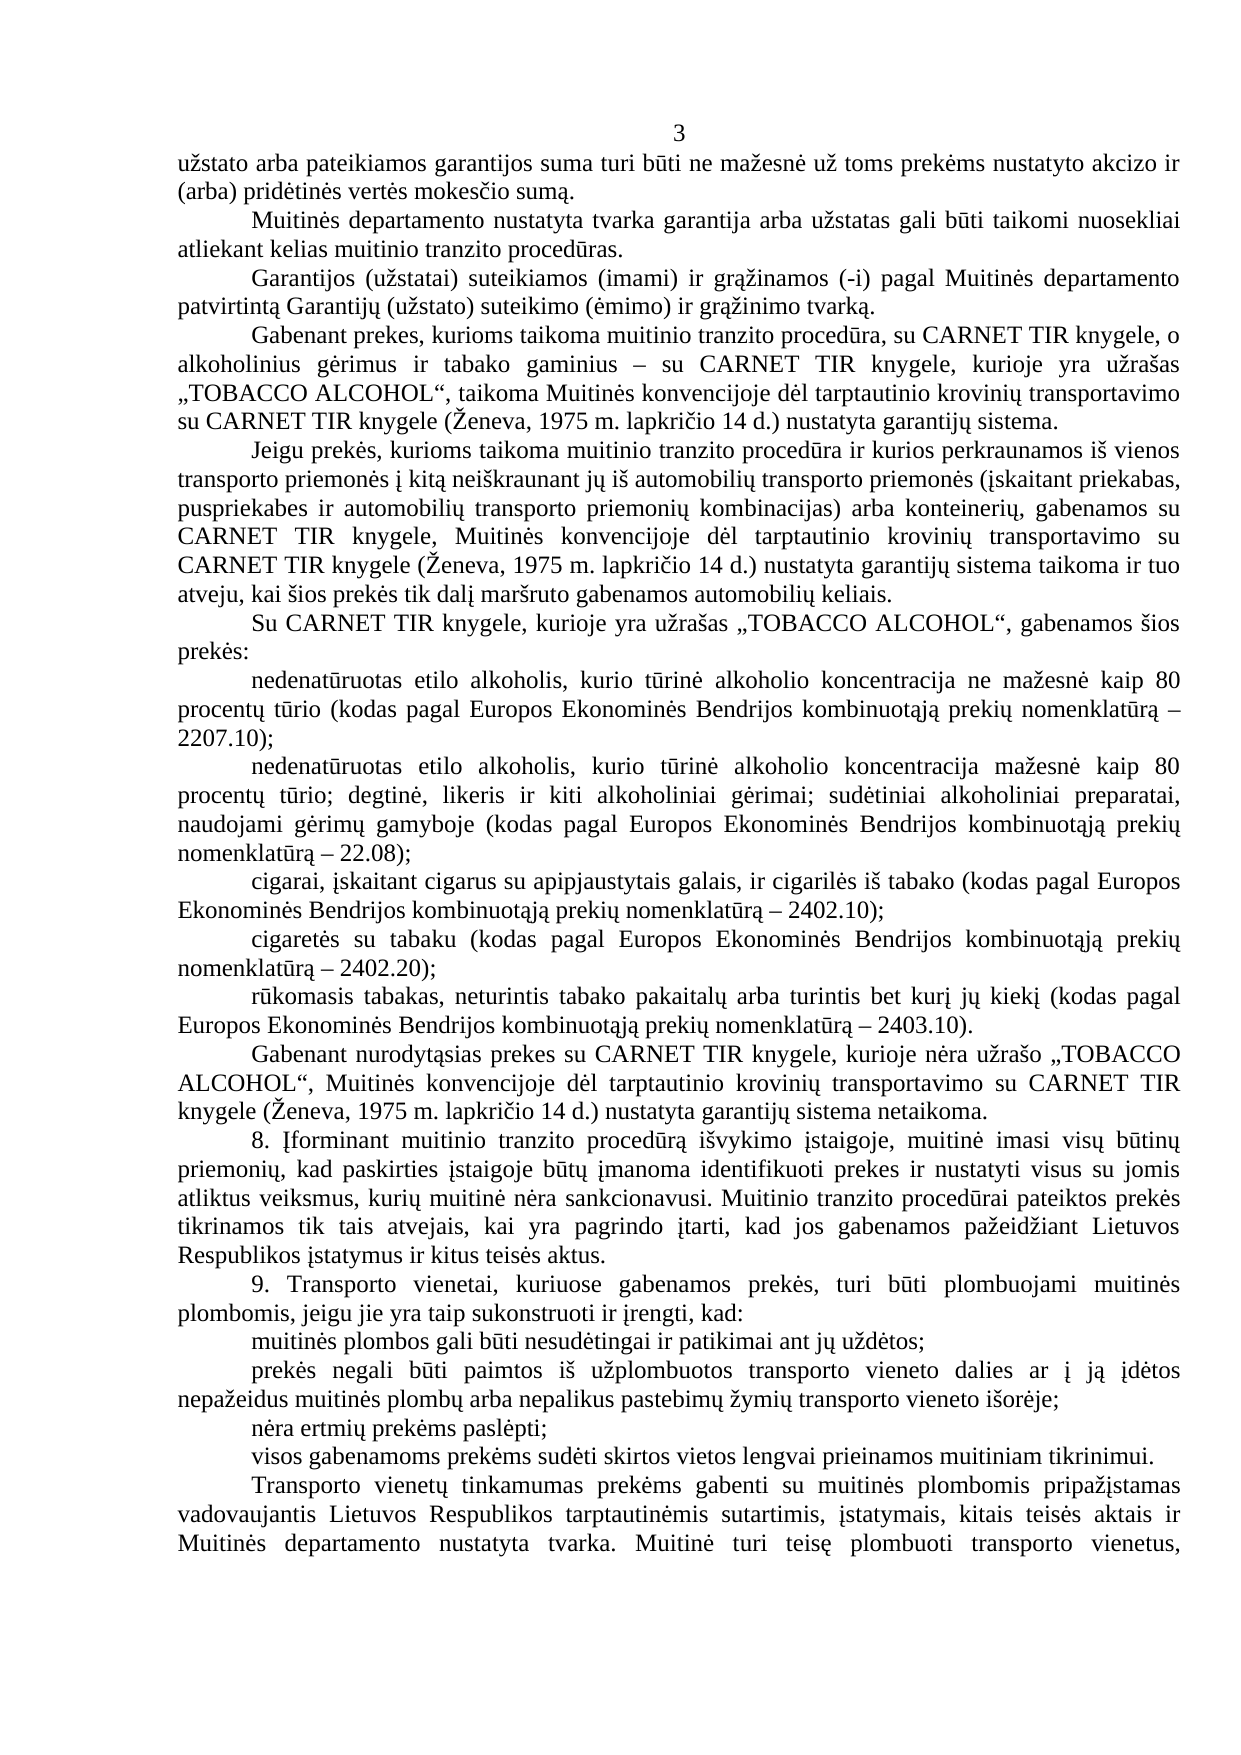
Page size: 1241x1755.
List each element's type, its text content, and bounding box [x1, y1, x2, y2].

text Su CARNET TIR knygele, kurioje yra užrašas „TOBACCO ALCOHOL“, gabenamos šios prekės: [177, 608, 1181, 665]
text Muitinės departamento nustatyta tvarka garantija arba užstatas gali būti taikomi nuosekliai atliekant kelias muitinio tranzito procedūras. [177, 205, 1181, 263]
text Gabenant prekes, kurioms taikoma muitinio tranzito procedūra, su CARNET TIR knygele, o alkoholinius gėrimus ir tabako gaminius – su CARNET TIR knygele, kurioje yra užrašas „TOBACCO ALCOHOL“, taikoma Muitinės konvencijoje dėl tarptautinio krovinių transportavimo su CARNET TIR knygele (Ženeva, 1975 m. lapkričio 14 d.) nustatyta garantijų sistema. [177, 320, 1181, 435]
text muitinės plombos gali būti nesudėtingai ir patikimai ant jų uždėtos; [177, 1326, 1181, 1355]
text 9. Transporto vienetai, kuriuose gabenamos prekės, turi būti plombuojami muitinės plombomis, jeigu jie yra taip sukonstruoti ir įrengti, kad: [177, 1269, 1181, 1326]
text visos gabenamoms prekėms sudėti skirtos vietos lengvai prieinamos muitiniam tikrinimui. [177, 1441, 1181, 1470]
text rūkomasis tabakas, neturintis tabako pakaitalų arba turintis bet kurį jų kiekį (kodas pagal Europos Ekonominės Bendrijos kombinuotąją prekių nomenklatūrą – 2403.10). [177, 981, 1181, 1039]
text užstato arba pateikiamos garantijos suma turi būti ne mažesnė už toms prekėms nustatyto akcizo ir (arba) pridėtinės vertės mokesčio sumą. [177, 148, 1181, 205]
text nėra ertmių prekėms paslėpti; [177, 1413, 1181, 1441]
text cigaretės su tabaku (kodas pagal Europos Ekonominės Bendrijos kombinuotąją prekių nomenklatūrą – 2402.20); [177, 924, 1181, 981]
text prekės negali būti paimtos iš užplombuotos transporto vieneto dalies ar į ją įdėtos nepažeidus muitinės plombų arba nepalikus pastebimų žymių transporto vieneto išorėje; [177, 1355, 1181, 1413]
text 8. Įforminant muitinio tranzito procedūrą išvykimo įstaigoje, muitinė imasi visų būtinų priemonių, kad paskirties įstaigoje būtų įmanoma identifikuoti prekes ir nustatyti visus su jomis atliktus veiksmus, kurių muitinė nėra sankcionavusi. Muitinio tranzito procedūrai pateiktos prekės tikrinamos tik tais atvejais, kai yra pagrindo įtarti, kad jos gabenamos pažeidžiant Lietuvos Respublikos įstatymus ir kitus teisės aktus. [177, 1125, 1181, 1269]
text Transporto vienetų tinkamumas prekėms gabenti su muitinės plombomis pripažįstamas vadovaujantis Lietuvos Respublikos tarptautinėmis sutartimis, įstatymais, kitais teisės aktais ir Muitinės departamento nustatyta tvarka. Muitinė turi teisę plombuoti transporto vienetus, [177, 1470, 1181, 1556]
text nedenatūruotas etilo alkoholis, kurio tūrinė alkoholio koncentracija ne mažesnė kaip 80 procentų tūrio (kodas pagal Europos Ekonominės Bendrijos kombinuotąją prekių nomenklatūrą – 2207.10); [177, 665, 1181, 751]
text nedenatūruotas etilo alkoholis, kurio tūrinė alkoholio koncentracija mažesnė kaip 80 procentų tūrio; degtinė, likeris ir kiti alkoholiniai gėrimai; sudėtiniai alkoholiniai preparatai, naudojami gėrimų gamyboje (kodas pagal Europos Ekonominės Bendrijos kombinuotąją prekių nomenklatūrą – 22.08); [177, 751, 1181, 866]
text Garantijos (užstatai) suteikiamos (imami) ir grąžinamos (-i) pagal Muitinės departamento patvirtintą Garantijų (užstato) suteikimo (ėmimo) ir grąžinimo tvarką. [177, 263, 1181, 320]
text cigarai, įskaitant cigarus su apipjaustytais galais, ir cigarilės iš tabako (kodas pagal Europos Ekonominės Bendrijos kombinuotąją prekių nomenklatūrą – 2402.10); [177, 866, 1181, 924]
text Gabenant nurodytąsias prekes su CARNET TIR knygele, kurioje nėra užrašo „TOBACCO ALCOHOL“, Muitinės konvencijoje dėl tarptautinio krovinių transportavimo su CARNET TIR knygele (Ženeva, 1975 m. lapkričio 14 d.) nustatyta garantijų sistema netaikoma. [177, 1039, 1181, 1125]
text Jeigu prekės, kurioms taikoma muitinio tranzito procedūra ir kurios perkraunamos iš vienos transporto priemonės į kitą neiškraunant jų iš automobilių transporto priemonės (įskaitant priekabas, puspriekabes ir automobilių transporto priemonių kombinacijas) arba konteinerių, gabenamos su CARNET TIR knygele, Muitinės konvencijoje dėl tarptautinio krovinių transportavimo su CARNET TIR knygele (Ženeva, 1975 m. lapkričio 14 d.) nustatyta garantijų sistema taikoma ir tuo atveju, kai šios prekės tik dalį maršruto gabenamos automobilių keliais. [177, 435, 1181, 608]
